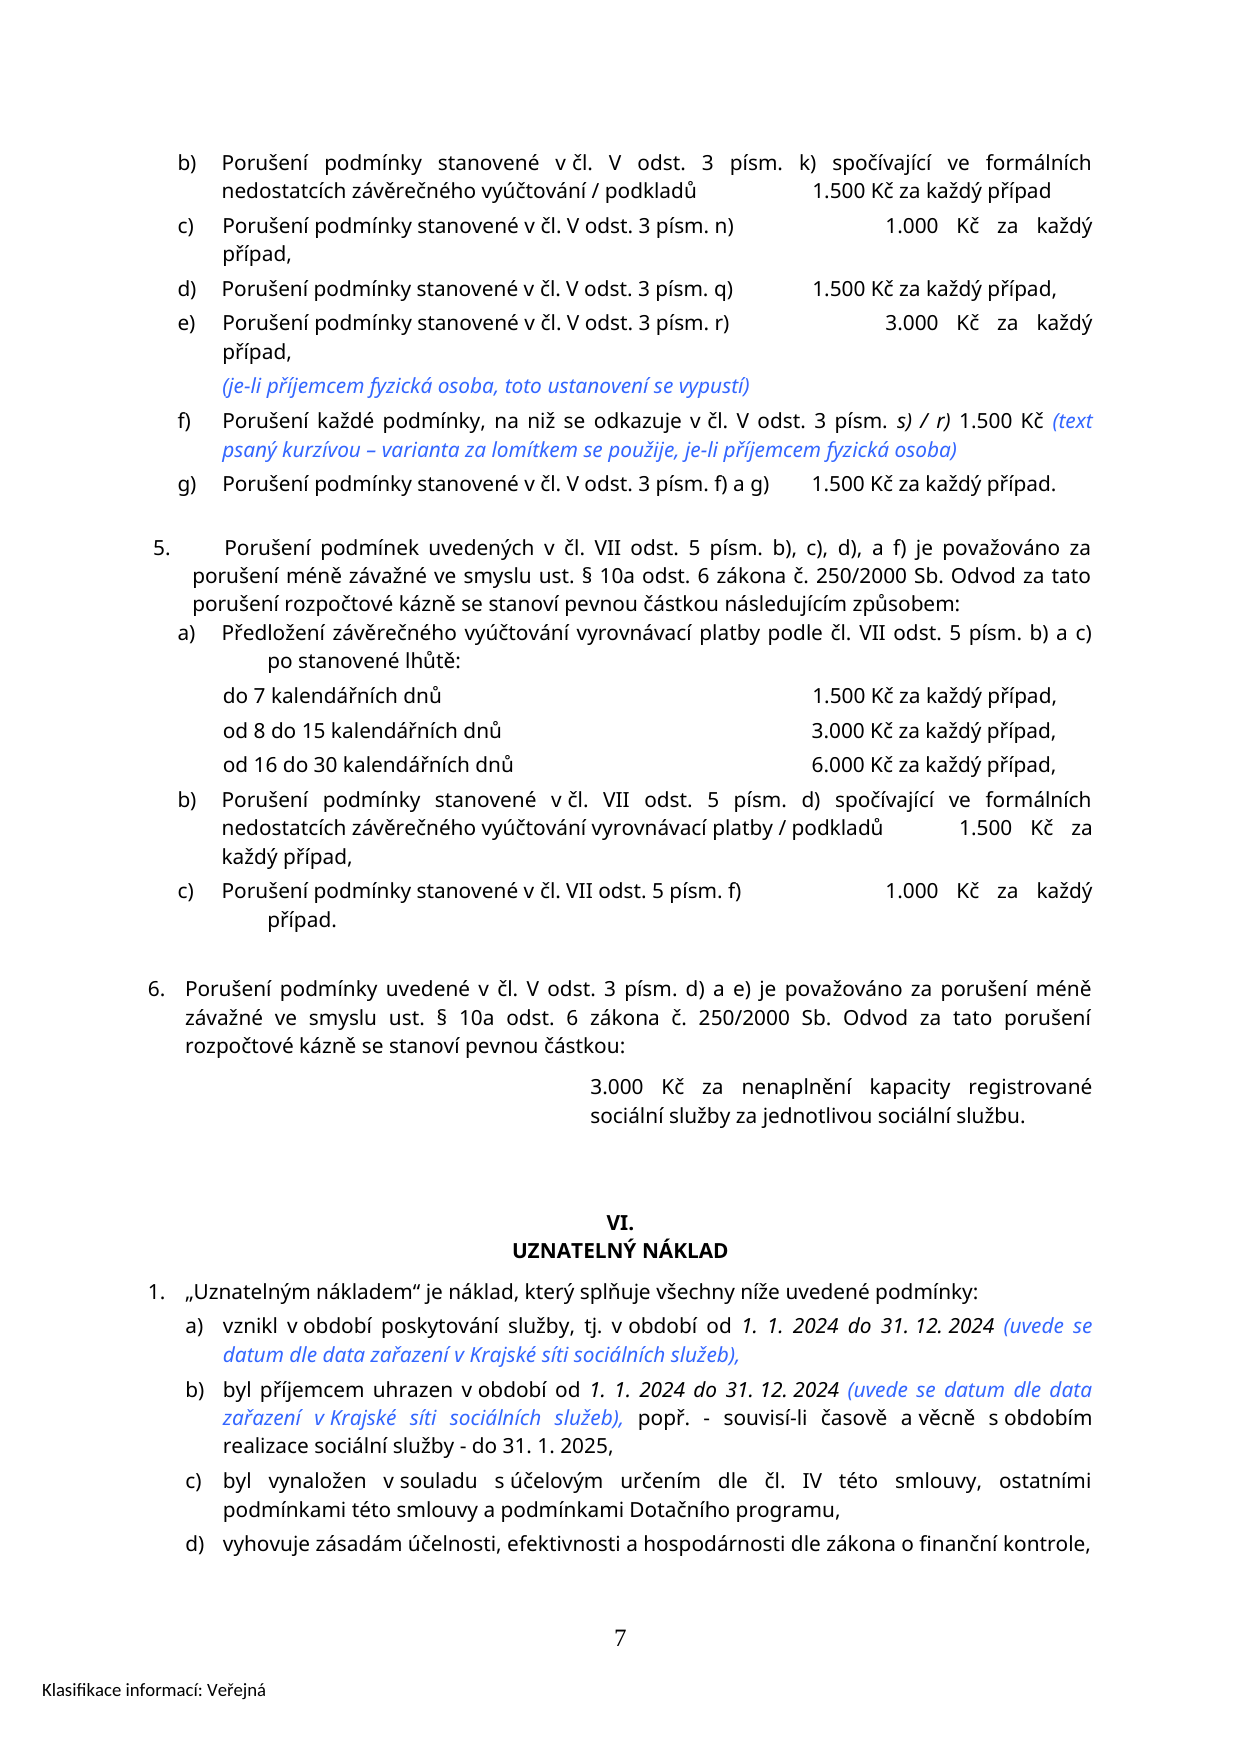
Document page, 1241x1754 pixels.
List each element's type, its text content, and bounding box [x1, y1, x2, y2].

list Porušení podmínky stanovené v čl. V odst. 3 písm. n) 1.000 Kč za každý případ, [177, 211, 1093, 268]
text (je-li příjemcem fyzická osoba, toto ustanovení se vypustí) [222, 372, 1093, 400]
list Porušení každé podmínky, na niž se odkazuje v čl. V odst. 3 písm. s) / r) 1.500 Kč (text psaný kurzívou – varianta za lomítkem se použije, je-li příjemcem fyzická osoba) [177, 406, 1093, 463]
text UZNATELNÝ NÁKLAD [148, 1236, 1093, 1264]
list byl vynaložen v souladu s účelovým určením dle čl. IV této smlouvy, ostatními podmínkami této smlouvy a podmínkami Dotačního programu, [185, 1466, 1093, 1523]
list „Uznatelným nákladem“ je náklad, který splňuje všechny níže uvedené podmínky: [148, 1277, 1093, 1305]
list Porušení podmínky stanovené v čl. V odst. 3 písm. q) 1.500 Kč za každý případ, [177, 274, 1093, 302]
list Předložení závěrečného vyúčtování vyrovnávací platby podle čl. VII odst. 5 písm. b) a c) po stanovené lhůtě: [177, 618, 1093, 675]
list Porušení podmínky stanovené v čl. VII odst. 5 písm. f) 1.000 Kč za každý případ. [177, 877, 1093, 933]
text 3.000 Kč za nenaplnění kapacity registrované sociální služby za jednotlivou sociální službu. [590, 1072, 1093, 1129]
list Porušení podmínky stanovené v čl. VII odst. 5 písm. d) spočívající ve formálních nedostatcích závěrečného vyúčtování vyrovnávací platby / podkladů 1.500 Kč za každý případ, [177, 785, 1093, 870]
list Porušení podmínky stanovené v čl. V odst. 3 písm. k) spočívající ve formálních nedostatcích závěrečného vyúčtování / podkladů 1.500 Kč za každý případ [177, 148, 1093, 204]
list Porušení podmínky uvedené v čl. V odst. 3 písm. d) a e) je považováno za porušení méně závažné ve smyslu ust. § 10a odst. 6 zákona č. 250/2000 Sb. Odvod za tato porušení rozpočtové kázně se stanoví pevnou částkou: [148, 974, 1093, 1060]
list Porušení podmínky stanovené v čl. V odst. 3 písm. r) 3.000 Kč za každý případ, [177, 308, 1093, 365]
text od 16 do 30 kalendářních dnů 6.000 Kč za každý případ, [223, 750, 1093, 779]
list vznikl v období poskytování služby, tj. v období od 1. 1. 2024 do 31. 12. 2024 (uvede se datum dle data zařazení v Krajské síti sociálních služeb), [185, 1312, 1093, 1368]
list vyhovuje zásadám účelnosti, efektivnosti a hospodárnosti dle zákona o finanční kontrole, [185, 1529, 1093, 1558]
text od 8 do 15 kalendářních dnů 3.000 Kč za každý případ, [223, 716, 1093, 744]
text do 7 kalendářních dnů 1.500 Kč za každý případ, [223, 681, 1093, 709]
text VI. [148, 1208, 1093, 1236]
list byl příjemcem uhrazen v období od 1. 1. 2024 do 31. 12. 2024 (uvede se datum dle data zařazení v Krajské síti sociálních služeb), popř. - souvisí-li časově a věcně s obdobím realizace sociální služby - do 31. 1. 2025, [185, 1375, 1093, 1460]
list Porušení podmínek uvedených v čl. VII odst. 5 písm. b), c), d), a f) je považováno za porušení méně závažné ve smyslu ust. § 10a odst. 6 zákona č. 250/2000 Sb. Odvod za tato porušení rozpočtové kázně se stanoví pevnou částkou následujícím způsobem: [153, 533, 1093, 618]
list Porušení podmínky stanovené v čl. V odst. 3 písm. f) a g) 1.500 Kč za každý případ. [177, 469, 1093, 498]
